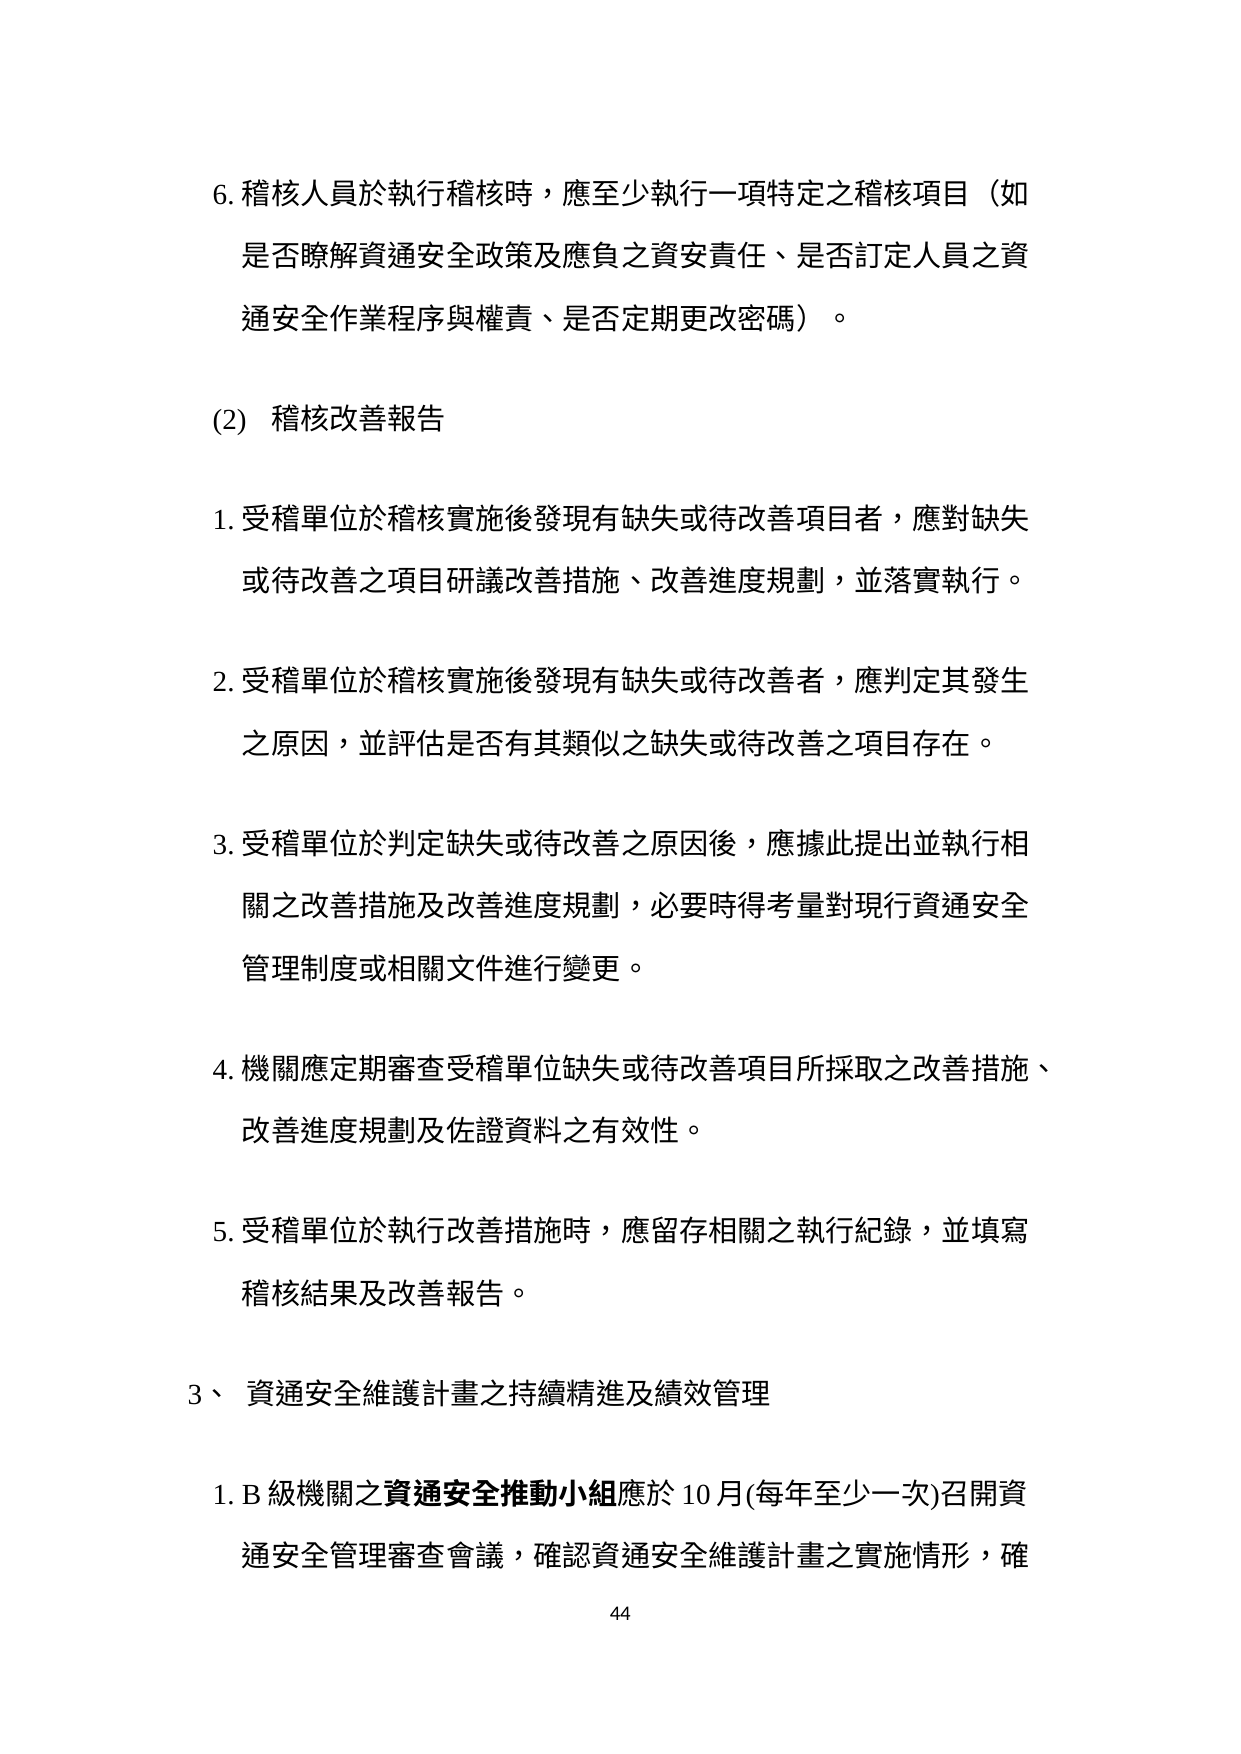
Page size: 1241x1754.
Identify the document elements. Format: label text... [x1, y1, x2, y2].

list 受稽單位於稽核實施後發現有缺失或待改善項目者，應對缺失或待改善之項目研議改善措施、改善進度規劃，並落實執行。 [212, 475, 1053, 600]
list 機關應定期審查受稽單位缺失或待改善項目所採取之改善措施、改善進度規劃及佐證資料之有效性。 [212, 1025, 1053, 1150]
list 受稽單位於判定缺失或待改善之原因後，應據此提出並執行相關之改善措施及改善進度規劃，必要時得考量對現行資通安全管理制度或相關文件進行變更。 [212, 800, 1053, 987]
list B級機關之資通安全推動小組應於10月(每年至少一次)召開資通安全管理審查會議，確認資通安全維護計畫之實施情形，確 [212, 1450, 1053, 1575]
list 稽核人員於執行稽核時，應至少執行一項特定之稽核項目（如是否瞭解資通安全政策及應負之資安責任、是否訂定人員之資通安全作業程序與權責、是否定期更改密碼）。 [212, 150, 1053, 337]
subtitle 稽核改善報告 [212, 375, 1053, 437]
subtitle 資通安全維護計畫之持續精進及績效管理 [187, 1350, 1053, 1412]
list 受稽單位於稽核實施後發現有缺失或待改善者，應判定其發生之原因，並評估是否有其類似之缺失或待改善之項目存在。 [212, 637, 1053, 762]
list 受稽單位於執行改善措施時，應留存相關之執行紀錄，並填寫稽核結果及改善報告。 [212, 1187, 1053, 1312]
